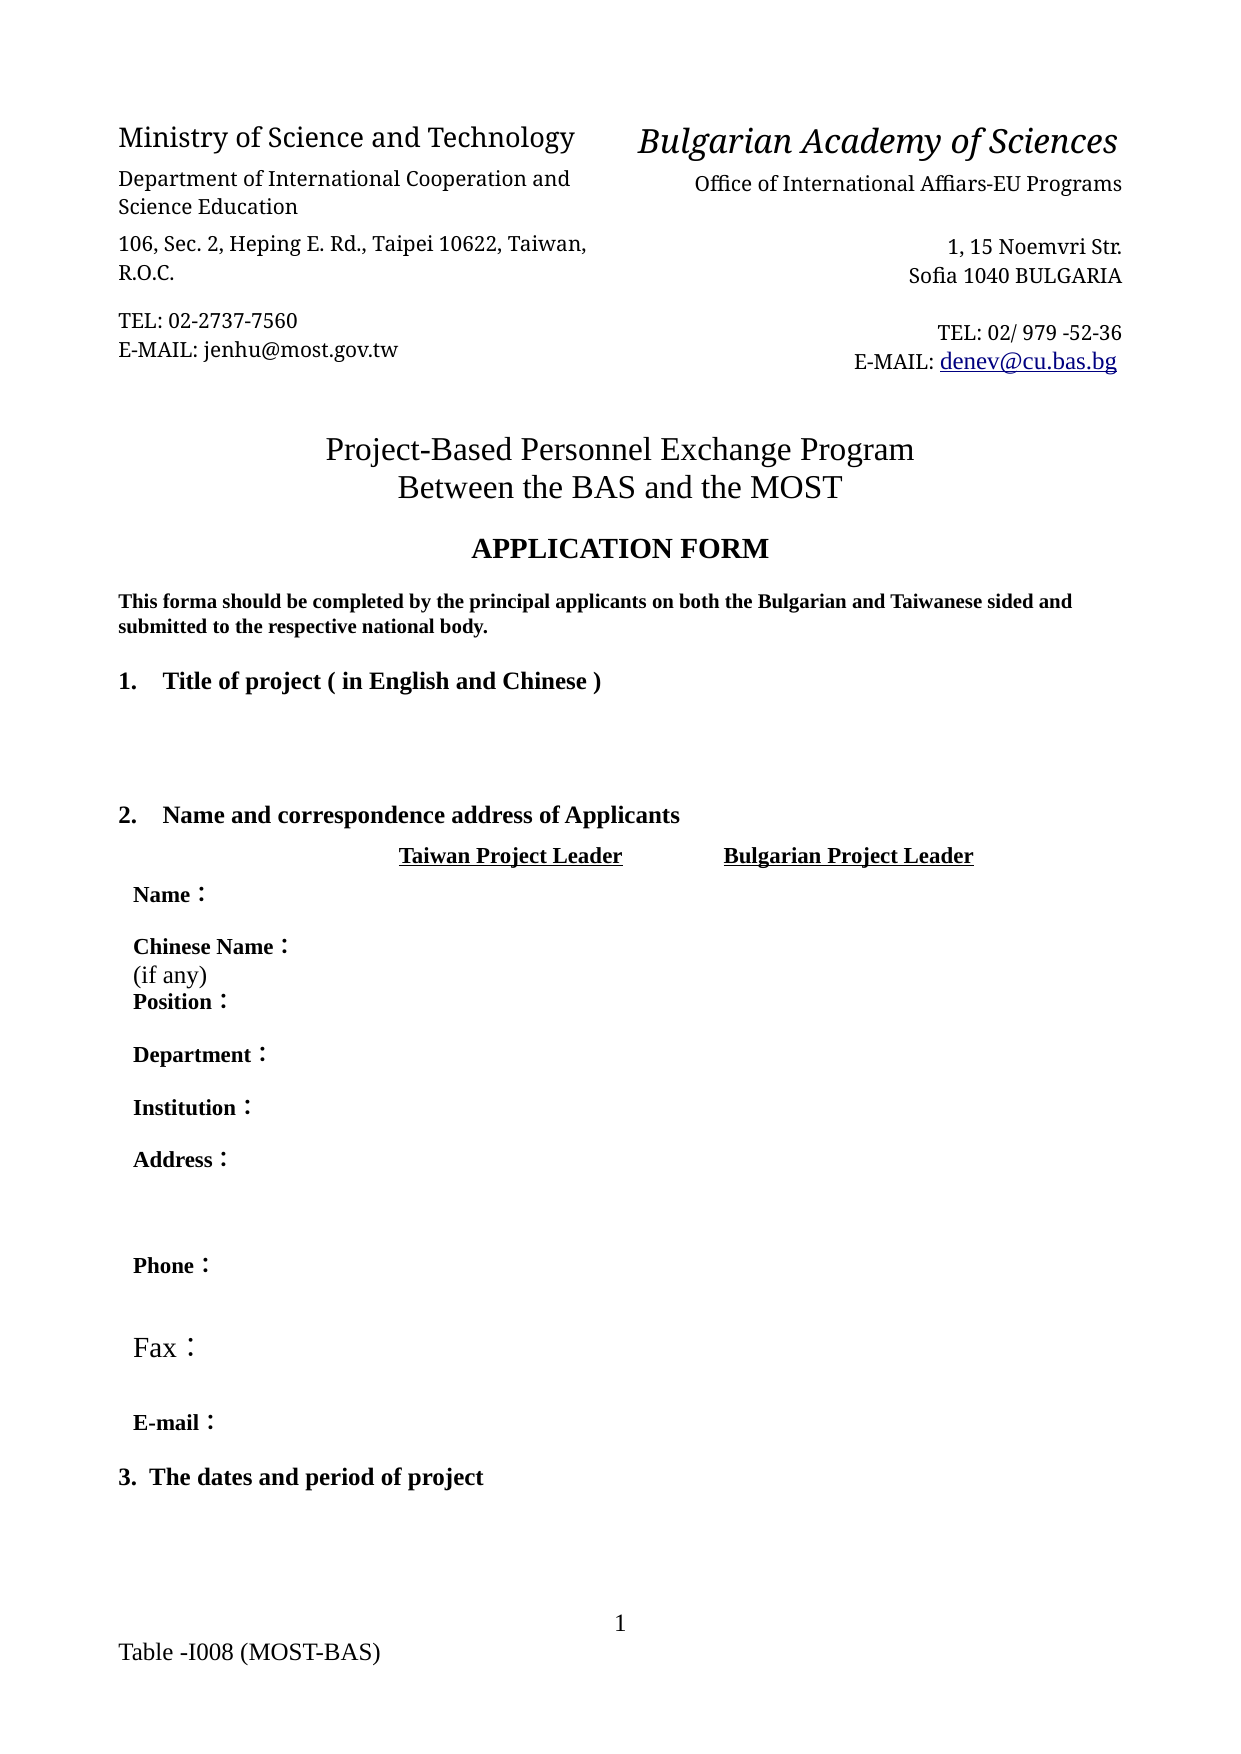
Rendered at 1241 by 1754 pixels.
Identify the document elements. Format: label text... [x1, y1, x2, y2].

text This forma should be completed by the principal applicants on both the Bulgarian and Taiwanese sided and submitted to the respective national body. [118, 589, 1122, 638]
text Address： [118, 1147, 1122, 1173]
table_header Ministry of Science and Technology Department of International Cooperation and Science Education 106, Sec. 2, Heping E. Rd., Taipei 10622, Taiwan, R.O.C. TEL: 02-2737-7560 E-MAIL: jenhu@most.gov.tw [118, 118, 620, 376]
text Name： [118, 881, 1122, 907]
text Taiwan Project Leader Bulgarian Project Leader [118, 842, 1122, 868]
text Chinese Name： [118, 933, 1122, 960]
text Project-Based Personnel Exchange Program [118, 429, 1122, 468]
text Department： [118, 1041, 1122, 1067]
table_header Bulgarian Academy of Sciences Office of International Affiars-EU Programs 1, 15 Noemvri Str. Sofia 1040 BULGARIA TEL: 02/ 979 -52-36 E-MAIL: denev@cu.bas.bg [620, 118, 1122, 376]
text 3. The dates and period of project [118, 1462, 1122, 1491]
text Phone： [118, 1252, 1122, 1278]
text 2. Name and correspondence address of Applicants [118, 801, 1122, 829]
text E-mail： [118, 1409, 1122, 1436]
text Position： [118, 988, 1122, 1015]
text Between the BAS and the MOST [118, 468, 1122, 506]
text 1. Title of project ( in English and Chinese ) [118, 666, 1122, 695]
text Institution： [118, 1094, 1122, 1120]
subtitle Fax： [118, 1330, 1122, 1363]
text (if any) [118, 960, 1122, 988]
subtitle APPLICATION FORM [118, 531, 1122, 564]
